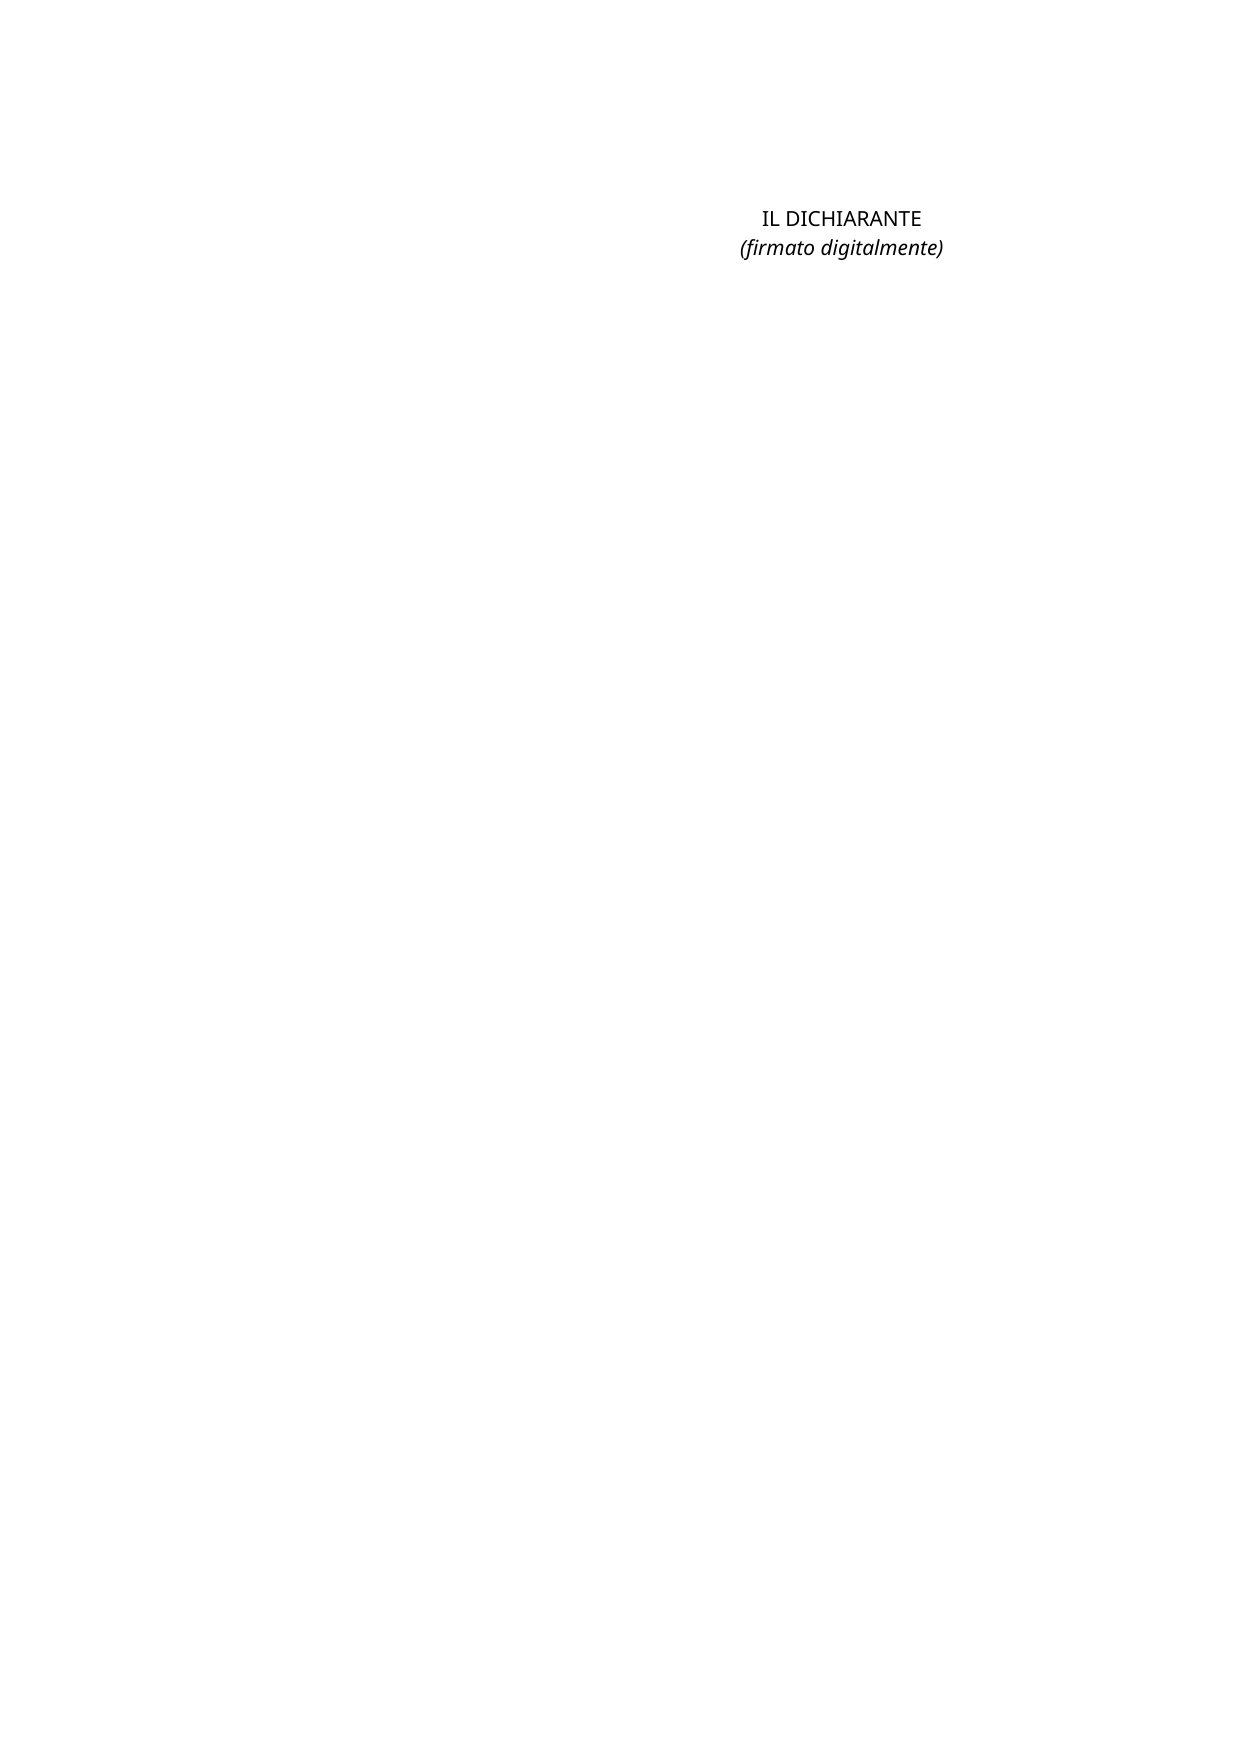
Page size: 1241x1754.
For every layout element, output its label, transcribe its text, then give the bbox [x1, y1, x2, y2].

text IL DICHIARANTE [561, 204, 1122, 233]
text (firmato digitalmente) [561, 233, 1122, 261]
